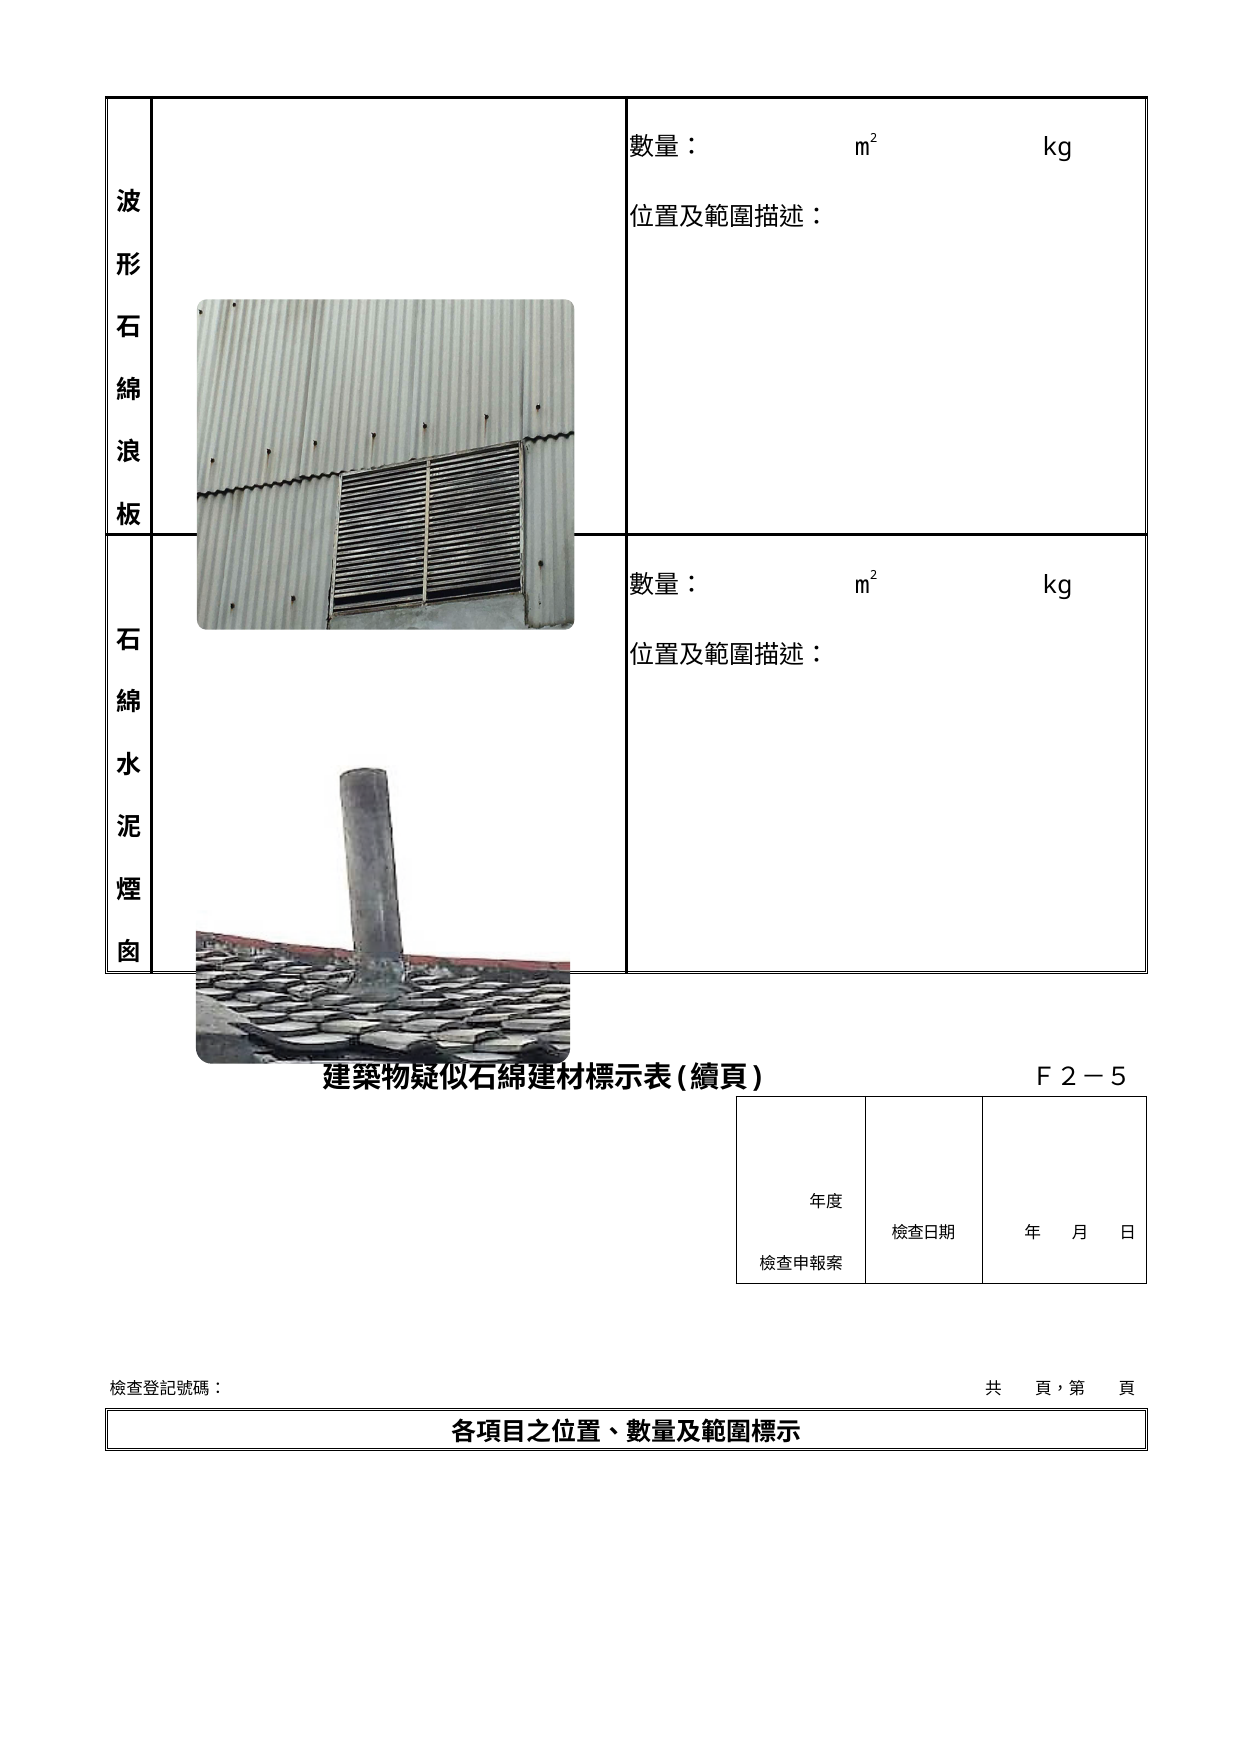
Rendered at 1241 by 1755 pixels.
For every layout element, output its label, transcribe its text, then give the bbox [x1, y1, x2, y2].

table_cell [153, 536, 625, 971]
table_cell [106, 1096, 736, 1283]
table_cell 檢查登記號碼： [106, 1283, 982, 1408]
table_cell 年 月 日 [983, 1097, 1146, 1283]
table_cell 石綿水泥煙囪 [108, 536, 150, 971]
table_cell 建築物疑似石綿建材標示表(續頁) [106, 974, 982, 1096]
table_cell 年度 檢查申報案 [737, 1097, 865, 1283]
table_cell 數量： m2 kg 位置及範圍描述： [628, 99, 1145, 533]
table_cell 波形石綿浪板 [108, 99, 150, 533]
table_cell 檢查日期 [866, 1097, 982, 1283]
table_cell Ｆ２－５ [982, 974, 1147, 1096]
table_cell 各項目之位置、數量及範圍標示 [108, 1411, 1145, 1448]
table_cell [153, 99, 625, 533]
table_cell 共 頁，第 頁 [982, 1284, 1147, 1408]
table_cell 數量： m2 kg 位置及範圍描述： [628, 536, 1145, 971]
